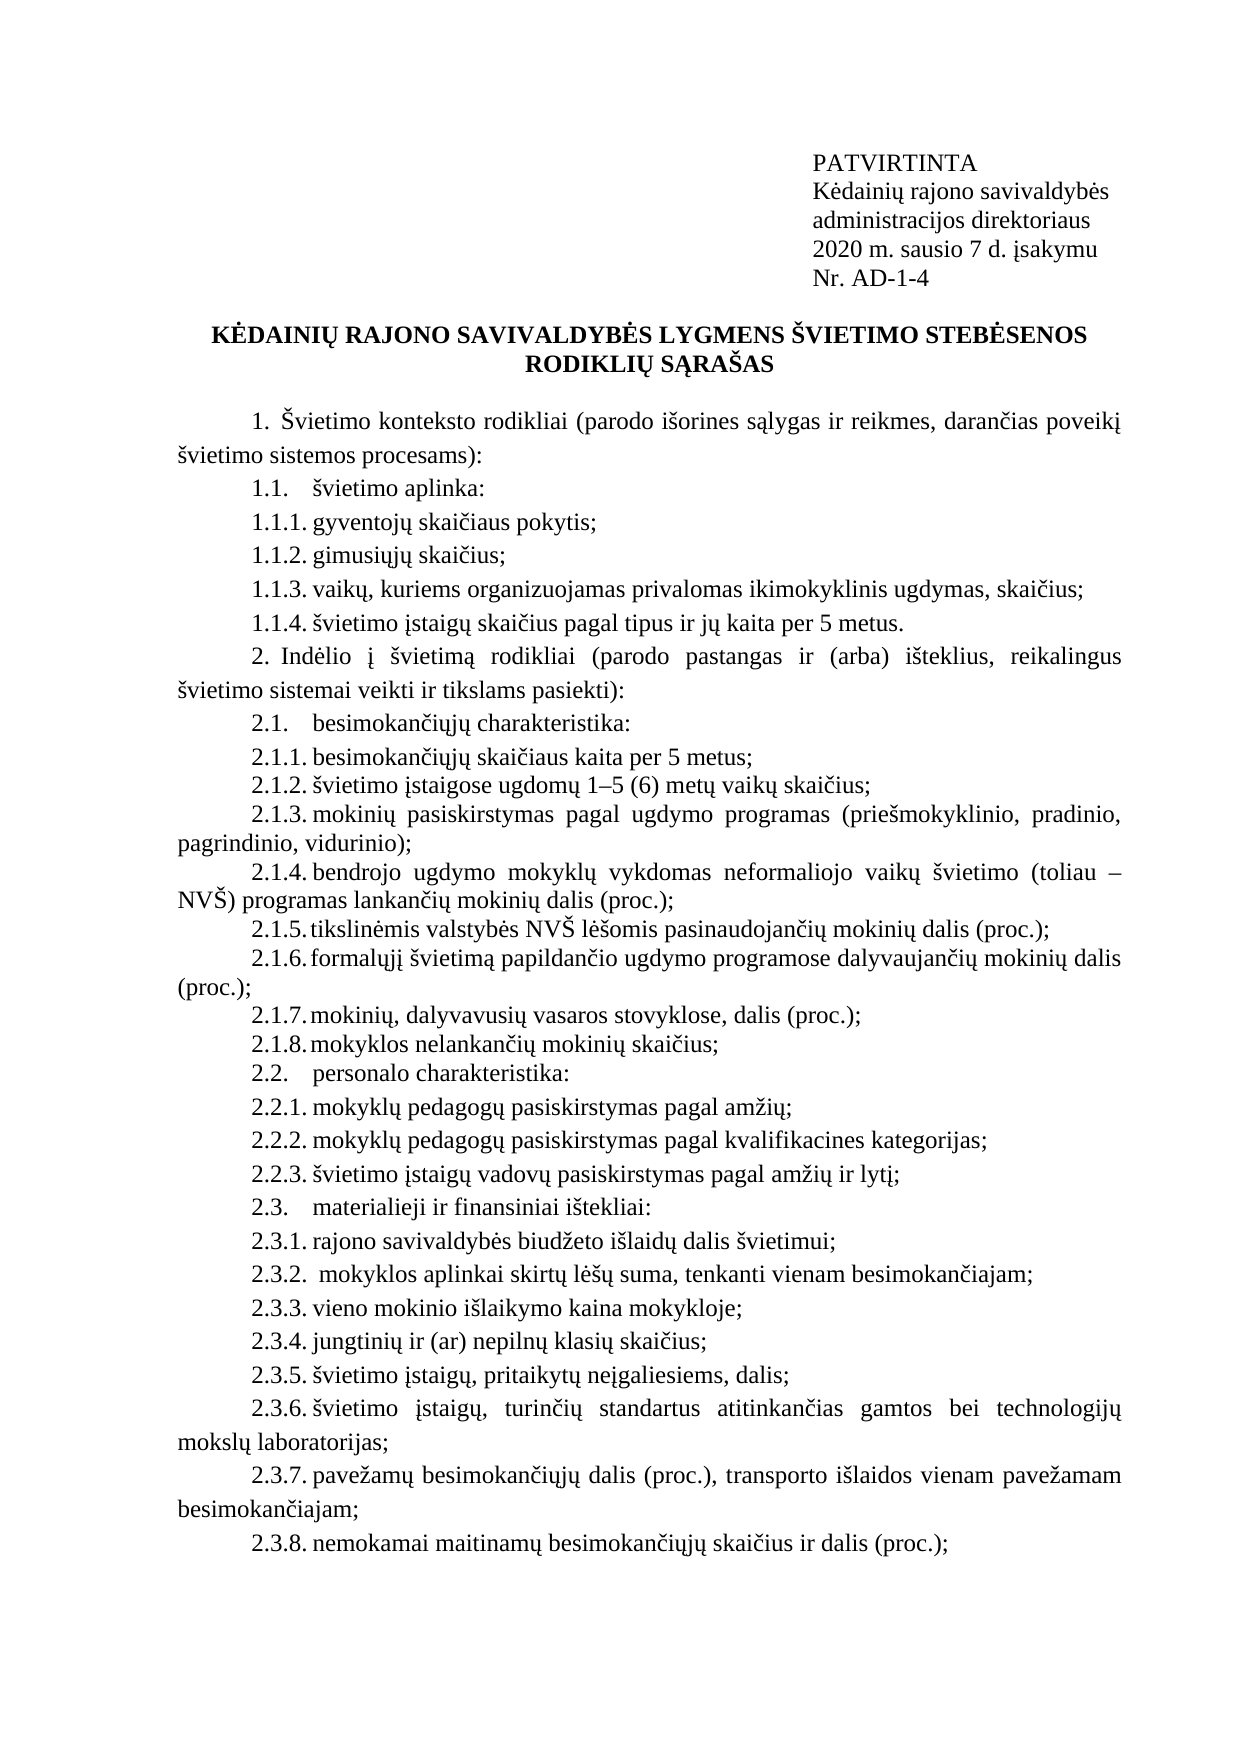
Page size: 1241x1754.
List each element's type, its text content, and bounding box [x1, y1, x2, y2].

text KĖDAINIŲ RAJONO SAVIVALDYBĖS LYGMENS ŠVIETIMO STEBĖSENOS RODIKLIŲ SĄRAŠAS [177, 320, 1122, 378]
text 2.3. materialieji ir finansiniai ištekliai: [177, 1192, 1122, 1221]
text 2.3.8. nemokamai maitinamų besimokančiųjų skaičius ir dalis (proc.); [177, 1528, 1122, 1556]
text Kėdainių rajono savivaldybės [177, 176, 1122, 205]
text administracijos direktoriaus [177, 205, 1122, 234]
text 2.2.3. švietimo įstaigų vadovų pasiskirstymas pagal amžių ir lytį; [177, 1159, 1122, 1187]
text 1.1.4. švietimo įstaigų skaičius pagal tipus ir jų kaita per 5 metus. [177, 608, 1122, 636]
text 2.1.4. bendrojo ugdymo mokyklų vykdomas neformaliojo vaikų švietimo (toliau – NVŠ) programas lankančių mokinių dalis (proc.); [177, 857, 1122, 914]
text 1.1.2. gimusiųjų skaičius; [177, 541, 1122, 569]
text 1.1. švietimo aplinka: [177, 473, 1122, 502]
text 2.3.1. rajono savivaldybės biudžeto išlaidų dalis švietimui; [177, 1226, 1122, 1254]
text 2.3.3. vieno mokinio išlaikymo kaina mokykloje; [177, 1293, 1122, 1322]
text 2. Indėlio į švietimą rodikliai (parodo pastangas ir (arba) išteklius, reikalingus švietimo sistemai veikti ir tikslams pasiekti): [177, 641, 1122, 703]
text 2020 m. sausio 7 d. įsakymu [177, 234, 1122, 263]
text 2.1.3. mokinių pasiskirstymas pagal ugdymo programas (priešmokyklinio, pradinio, pagrindinio, vidurinio); [177, 799, 1122, 857]
text 2.3.2. mokyklos aplinkai skirtų lėšų suma, tenkanti vienam besimokančiajam; [177, 1259, 1122, 1288]
text 2.1.7. mokinių, dalyvavusių vasaros stovyklose, dalis (proc.); [177, 1001, 1122, 1029]
text 2.3.7. pavežamų besimokančiųjų dalis (proc.), transporto išlaidos vienam pavežamam besimokančiajam; [177, 1461, 1122, 1523]
text 2.1.2. švietimo įstaigose ugdomų 1–5 (6) metų vaikų skaičius; [177, 771, 1122, 799]
text 2.2.2. mokyklų pedagogų pasiskirstymas pagal kvalifikacines kategorijas; [177, 1125, 1122, 1154]
text 2.1.8. mokyklos nelankančių mokinių skaičius; [177, 1029, 1122, 1058]
text Nr. AD-1-4 [177, 263, 1122, 291]
text PATVIRTINTA [177, 148, 1122, 176]
text 1.1.1. gyventojų skaičiaus pokytis; [177, 507, 1122, 536]
text 2.1.6. formalųjį švietimą papildančio ugdymo programose dalyvaujančių mokinių dalis (proc.); [177, 943, 1122, 1001]
text 2.1.1. besimokančiųjų skaičiaus kaita per 5 metus; [177, 742, 1122, 771]
text 2.3.6. švietimo įstaigų, turinčių standartus atitinkančias gamtos bei technologijų mokslų laboratorijas; [177, 1393, 1122, 1456]
text 1.1.3. vaikų, kuriems organizuojamas privalomas ikimokyklinis ugdymas, skaičius; [177, 574, 1122, 603]
text 2.2.1. mokyklų pedagogų pasiskirstymas pagal amžių; [177, 1092, 1122, 1120]
text 2.1.5. tikslinėmis valstybės NVŠ lėšomis pasinaudojančių mokinių dalis (proc.); [177, 914, 1122, 943]
text 2.2. personalo charakteristika: [177, 1058, 1122, 1087]
text 2.3.4. jungtinių ir (ar) nepilnų klasių skaičius; [177, 1326, 1122, 1355]
text 1. Švietimo konteksto rodikliai (parodo išorines sąlygas ir reikmes, darančias poveikį švietimo sistemos procesams): [177, 406, 1122, 469]
text 2.3.5. švietimo įstaigų, pritaikytų neįgaliesiems, dalis; [177, 1360, 1122, 1389]
text 2.1. besimokančiųjų charakteristika: [177, 708, 1122, 737]
